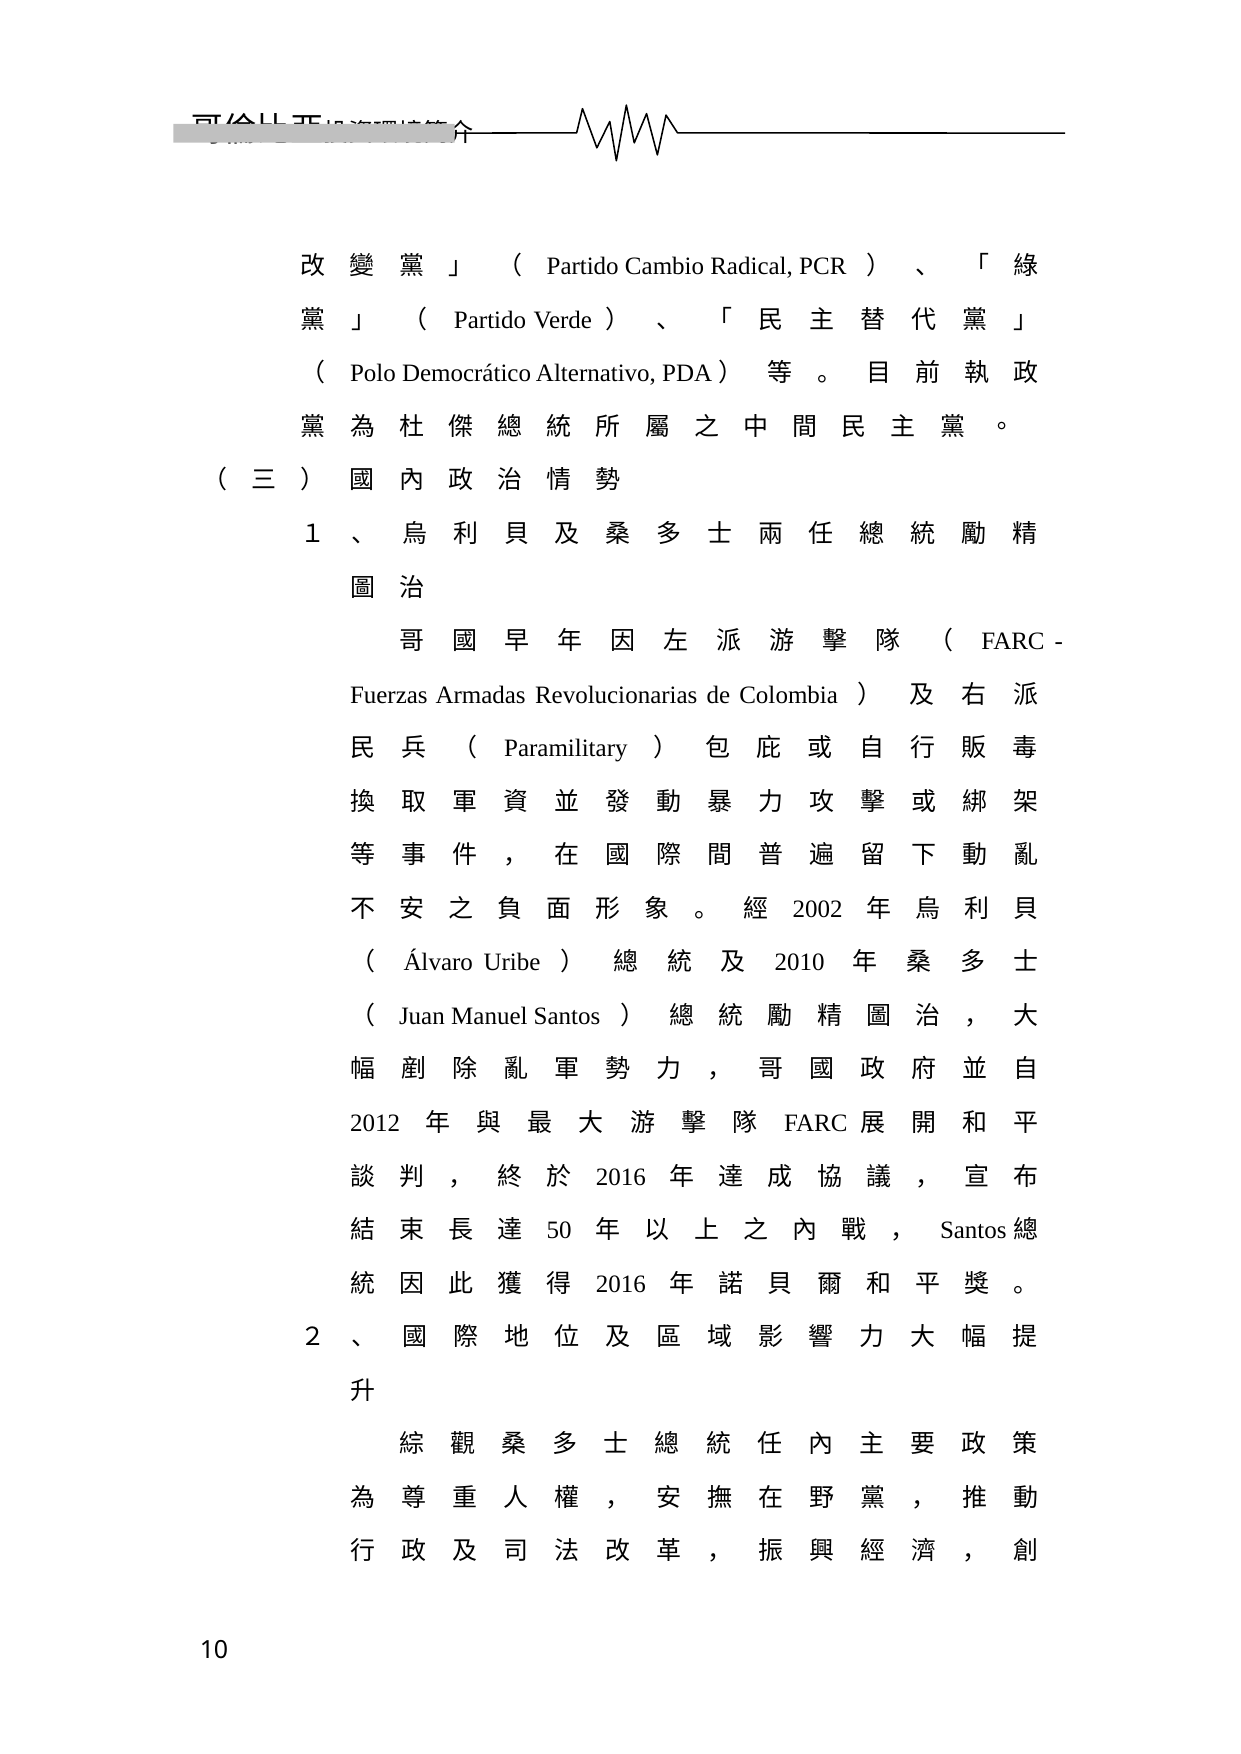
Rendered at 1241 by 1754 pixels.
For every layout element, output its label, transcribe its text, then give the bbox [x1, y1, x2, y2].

text （三）國內政治情勢 [202, 451, 1063, 505]
text 綜觀桑多士總統任內主要政策為尊重人權，安撫在野黨，推動行政及司法改革，振興經濟，創造就業；對外則與委內瑞拉及厄瓜多重修舊好，鞏固並加強與秘魯、阿根廷及墨西哥邦誼，並促成哥倫比亞自2011至2013年擔任聯合國安理會非常任理事國，以及與墨西哥、秘魯及智利共同成立「太平洋聯盟」（Pacific Alliance, AP），成為拉美最活躍之經濟整合及全球第8大經濟體。此外，哥國於2020年7月起陸續接任安地諾集團、南美洲進步論壇（PROSUR）輪值主席，並自2020年12月至2021年12月再次擔任太平洋聯盟（Pacific Alliance）輪值主席國，在區域影響力大幅提升。 [325, 1415, 1063, 1576]
text １、烏利貝及桑多士兩任總統勵精圖治 [276, 505, 1063, 612]
text ２、國際地位及區域影響力大幅提升 [276, 1308, 1063, 1415]
text 改變黨」（Partido Cambio Radical, PCR）、「綠黨」（Partido Verde）、「民主替代黨」（Polo Democrático Alternativo, PDA）等。目前執政黨為杜傑總統所屬之中間民主黨。 [276, 237, 1063, 451]
text 哥國早年因左派游擊隊（FARC - Fuerzas Armadas Revolucionarias de Colombia）及右派民兵（Paramilitary）包庇或自行販毒換取軍資並發動暴力攻擊或綁架等事件，在國際間普遍留下動亂不安之負面形象。經2002年烏利貝（Álvaro Uribe）總統及2010年桑多士（Juan Manuel Santos）總統勵精圖治，大幅剷除亂軍勢力，哥國政府並自2012年與最大游擊隊FARC展開和平談判，終於2016年達成協議，宣布結束長達50年以上之內戰，Santos總統因此獲得2016年諾貝爾和平獎。 [325, 612, 1063, 1308]
